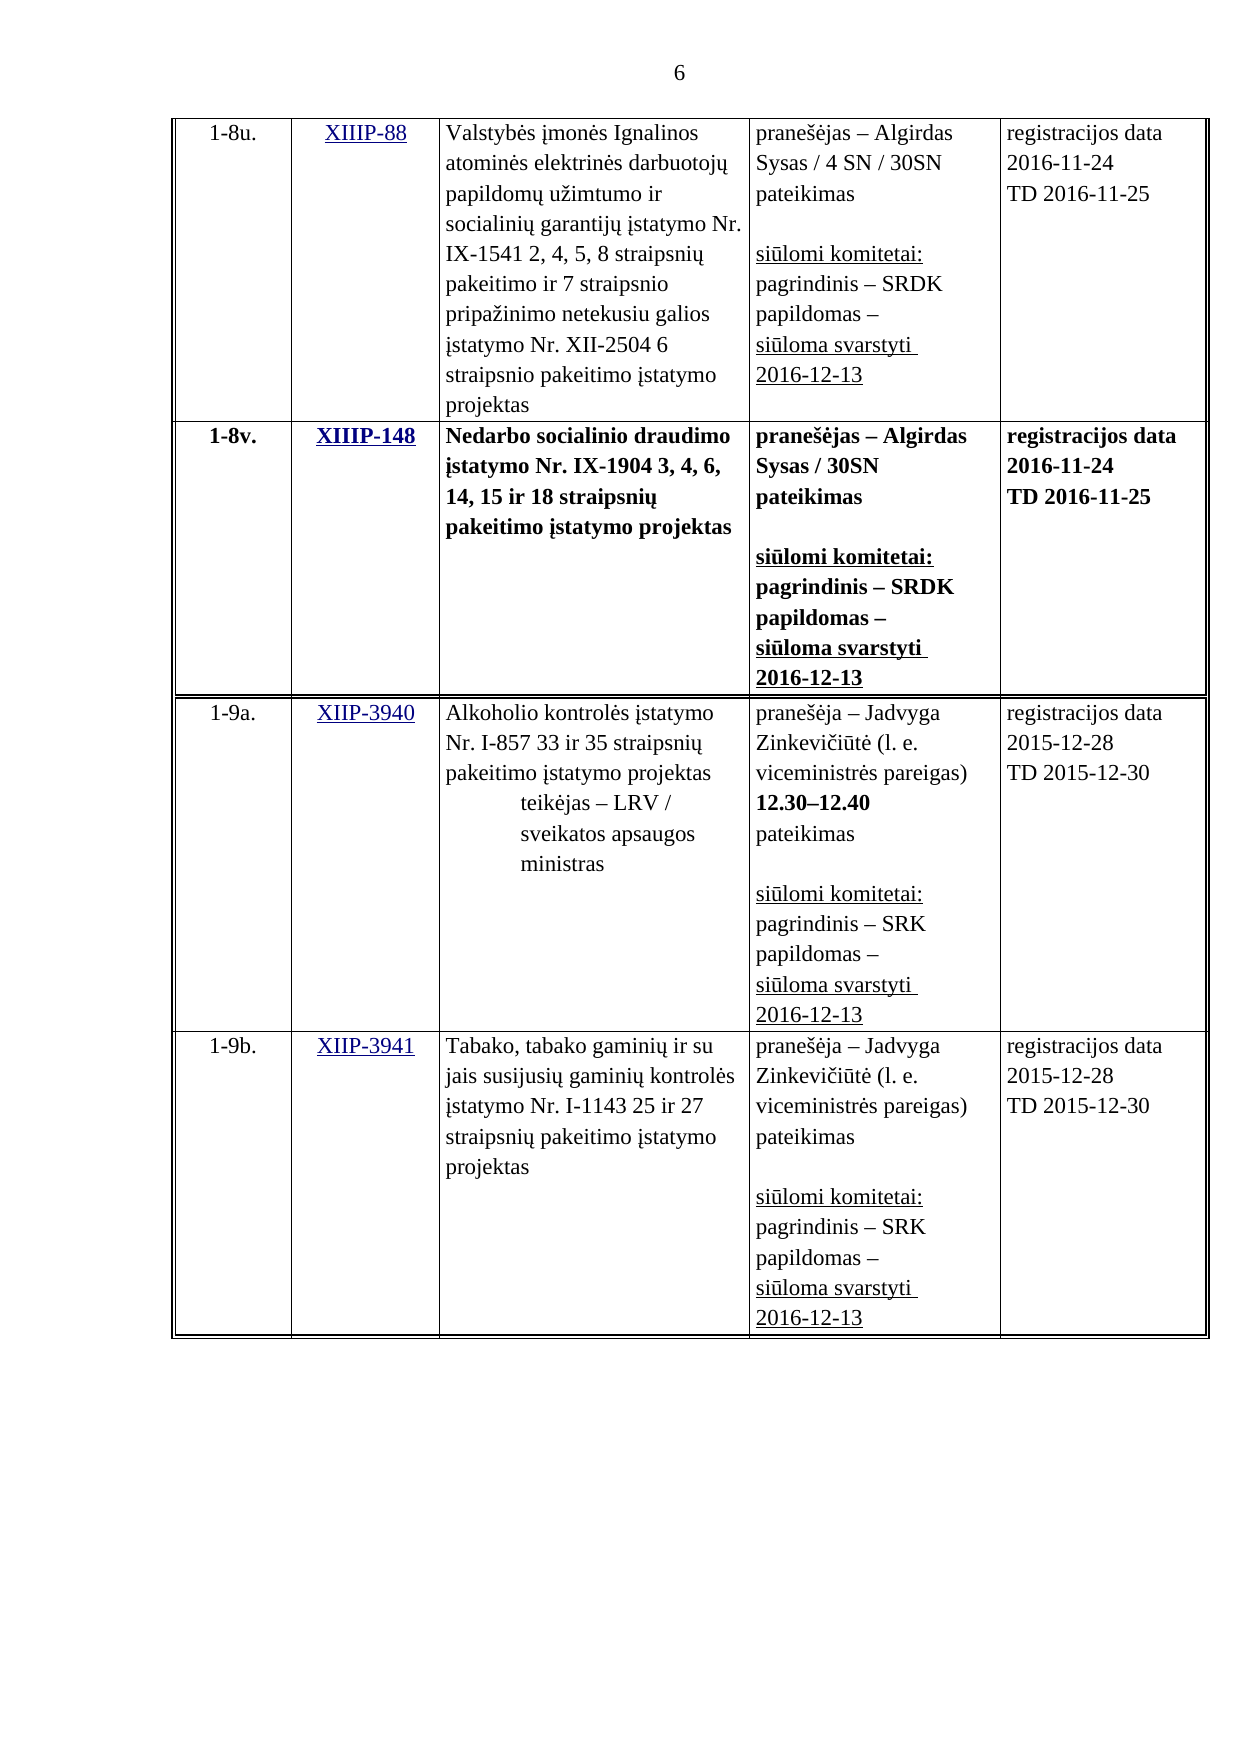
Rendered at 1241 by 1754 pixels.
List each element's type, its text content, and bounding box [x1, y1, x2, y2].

table_cell 1-9a. [176, 699, 291, 1031]
table_cell 1-9b. [176, 1032, 291, 1334]
table_cell Tabako, tabako gaminių ir su jais susijusių gaminių kontrolės įstatymo Nr. I-1143 25 ir 27 straipsnių pakeitimo įstatymo projektas [440, 1032, 749, 1334]
table_cell Valstybės įmonės Ignalinos atominės elektrinės darbuotojų papildomų užimtumo ir socialinių garantijų įstatymo Nr. IX-1541 2, 4, 5, 8 straipsnių pakeitimo ir 7 straipsnio pripažinimo netekusiu galios įstatymo Nr. XII-2504 6 straipsnio pakeitimo įstatymo projektas [440, 119, 749, 421]
table_cell pranešėja – Jadvyga Zinkevičiūtė (l. e. viceministrės pareigas) 12.30–12.40 pateikimas siūlomi komitetai: pagrindinis – SRK papildomas – siūloma svarstyti 2016-12-13 [750, 699, 1000, 1031]
table_cell Nedarbo socialinio draudimo įstatymo Nr. IX-1904 3, 4, 6, 14, 15 ir 18 straipsnių pakeitimo įstatymo projektas [440, 422, 749, 694]
table_cell Alkoholio kontrolės įstatymo Nr. I-857 33 ir 35 straipsnių pakeitimo įstatymo projektas teikėjas – LRV / sveikatos apsaugos ministras [440, 699, 749, 1031]
table_cell registracijos data 2016-11-24 TD 2016-11-25 [1001, 119, 1205, 421]
table_cell 1-8u. [176, 119, 291, 421]
table_cell XIIP-3941 [292, 1032, 439, 1334]
table_cell 1-8v. [176, 422, 291, 694]
table_cell XIIIP-148 [292, 422, 439, 694]
table_cell XIIIP-88 [292, 119, 439, 421]
table_cell pranešėjas – Algirdas Sysas / 30SN pateikimas siūlomi komitetai: pagrindinis – SRDK papildomas – siūloma svarstyti 2016-12-13 [750, 422, 1000, 694]
table_cell registracijos data 2016-11-24 TD 2016-11-25 [1001, 422, 1205, 694]
table_cell registracijos data 2015-12-28 TD 2015-12-30 [1001, 1032, 1205, 1334]
table_cell registracijos data 2015-12-28 TD 2015-12-30 [1001, 699, 1205, 1031]
table_cell pranešėja – Jadvyga Zinkevičiūtė (l. e. viceministrės pareigas) pateikimas siūlomi komitetai: pagrindinis – SRK papildomas – siūloma svarstyti 2016-12-13 [750, 1032, 1000, 1334]
table_cell XIIP-3940 [292, 699, 439, 1031]
table_cell pranešėjas – Algirdas Sysas / 4 SN / 30SN pateikimas siūlomi komitetai: pagrindinis – SRDK papildomas – siūloma svarstyti 2016-12-13 [750, 119, 1000, 421]
